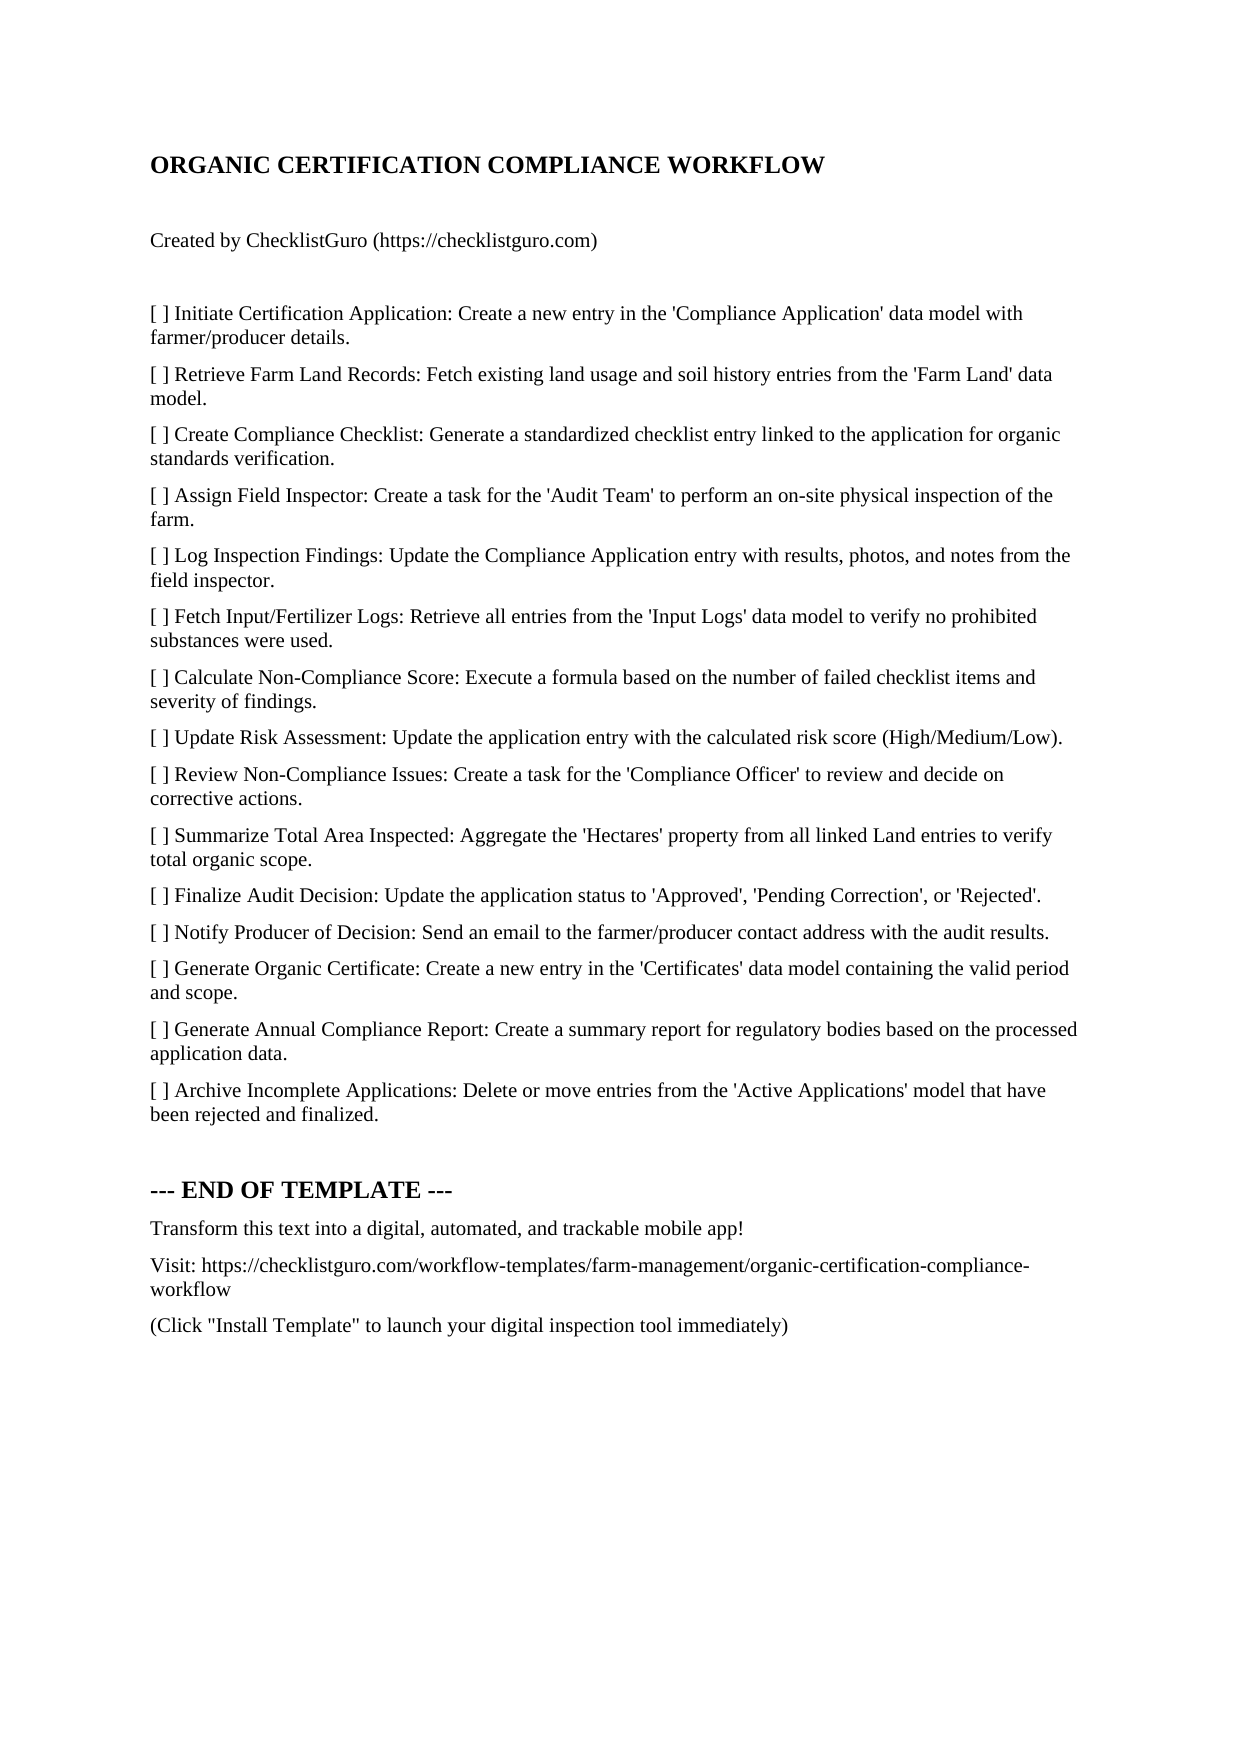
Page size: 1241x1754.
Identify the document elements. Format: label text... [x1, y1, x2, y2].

text Transform this text into a digital, automated, and trackable mobile app! [150, 1216, 1090, 1240]
text [ ] Assign Field Inspector: Create a task for the 'Audit Team' to perform an on-site physical inspection of the farm. [150, 483, 1090, 531]
text [ ] Fetch Input/Fertilizer Logs: Retrieve all entries from the 'Input Logs' data model to verify no prohibited substances were used. [150, 604, 1090, 652]
text [ ] Notify Producer of Decision: Send an email to the farmer/producer contact address with the audit results. [150, 920, 1090, 944]
text [ ] Review Non-Compliance Issues: Create a task for the 'Compliance Officer' to review and decide on corrective actions. [150, 762, 1090, 810]
text [ ] Update Risk Assessment: Update the application entry with the calculated risk score (High/Medium/Low). [150, 725, 1090, 749]
text Created by ChecklistGuro (https://checklistguro.com) [150, 228, 1090, 252]
text (Click "Install Template" to launch your digital inspection tool immediately) [150, 1313, 1090, 1337]
text Visit: https://checklistguro.com/workflow-templates/farm-management/organic-certification-compliance-workflow [150, 1252, 1090, 1301]
text [ ] Create Compliance Checklist: Generate a standardized checklist entry linked to the application for organic standards verification. [150, 422, 1090, 470]
text [ ] Initiate Certification Application: Create a new entry in the 'Compliance Application' data model with farmer/producer details. [150, 301, 1090, 349]
text ORGANIC CERTIFICATION COMPLIANCE WORKFLOW [150, 150, 1090, 179]
text [ ] Calculate Non-Compliance Score: Execute a formula based on the number of failed checklist items and severity of findings. [150, 665, 1090, 713]
text [ ] Finalize Audit Decision: Update the application status to 'Approved', 'Pending Correction', or 'Rejected'. [150, 883, 1090, 907]
text [ ] Log Inspection Findings: Update the Compliance Application entry with results, photos, and notes from the field inspector. [150, 543, 1090, 592]
text --- END OF TEMPLATE --- [150, 1175, 1090, 1203]
text [ ] Retrieve Farm Land Records: Fetch existing land usage and soil history entries from the 'Farm Land' data model. [150, 362, 1090, 410]
text [ ] Generate Annual Compliance Report: Create a summary report for regulatory bodies based on the processed application data. [150, 1017, 1090, 1065]
text [ ] Generate Organic Certificate: Create a new entry in the 'Certificates' data model containing the valid period and scope. [150, 956, 1090, 1004]
text [ ] Archive Incomplete Applications: Delete or move entries from the 'Active Applications' model that have been rejected and finalized. [150, 1077, 1090, 1126]
text [ ] Summarize Total Area Inspected: Aggregate the 'Hectares' property from all linked Land entries to verify total organic scope. [150, 822, 1090, 871]
